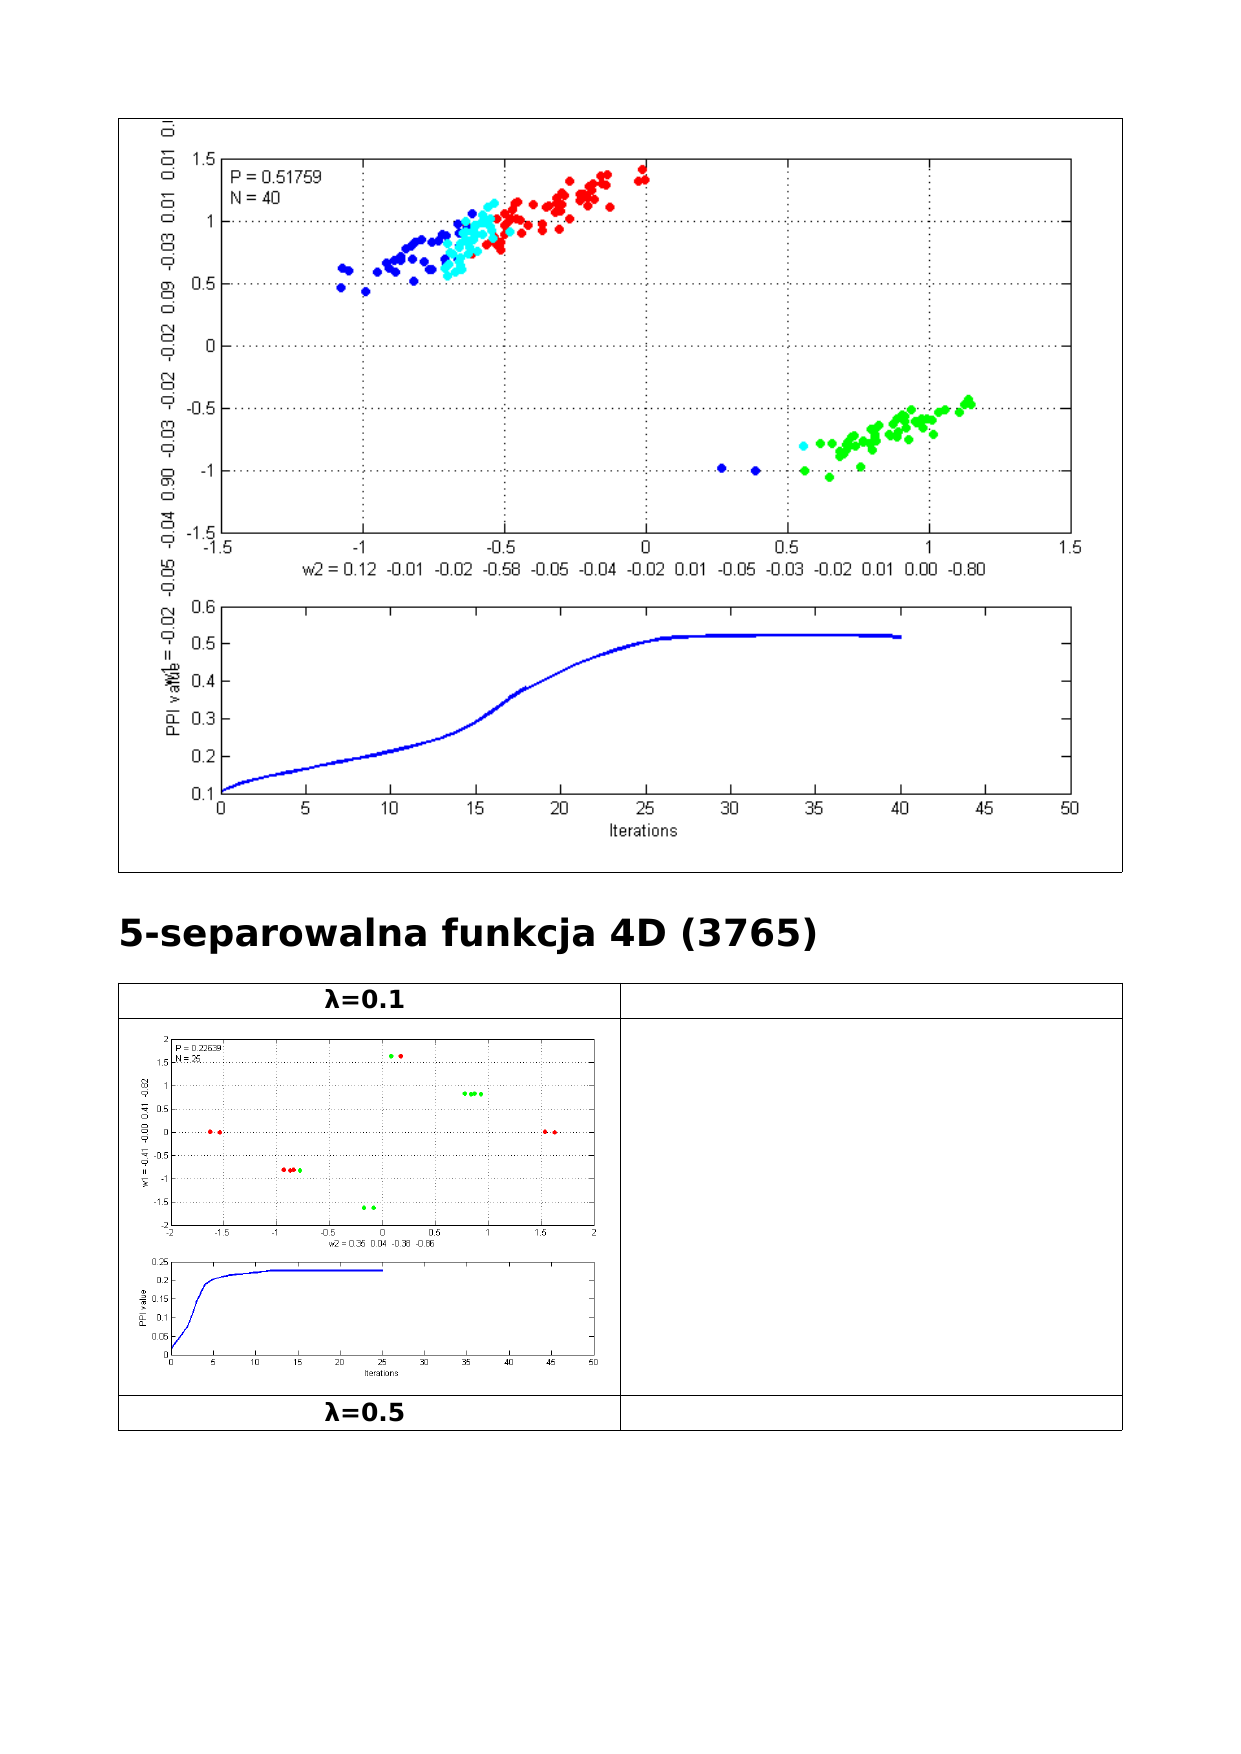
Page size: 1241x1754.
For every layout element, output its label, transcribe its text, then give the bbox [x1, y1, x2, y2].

table_cell [621, 1396, 1122, 1430]
table_cell λ=0.5 [119, 1396, 620, 1430]
table_cell [119, 119, 1122, 872]
picture [121, 1020, 618, 1392]
table_header λ=0.1 [119, 984, 620, 1018]
table_cell [621, 1019, 1122, 1395]
table_cell [119, 1019, 620, 1395]
subtitle 5-separowalna funkcja 4D (3765) [118, 912, 1122, 955]
picture [121, 121, 1120, 869]
table_header [621, 984, 1122, 1018]
